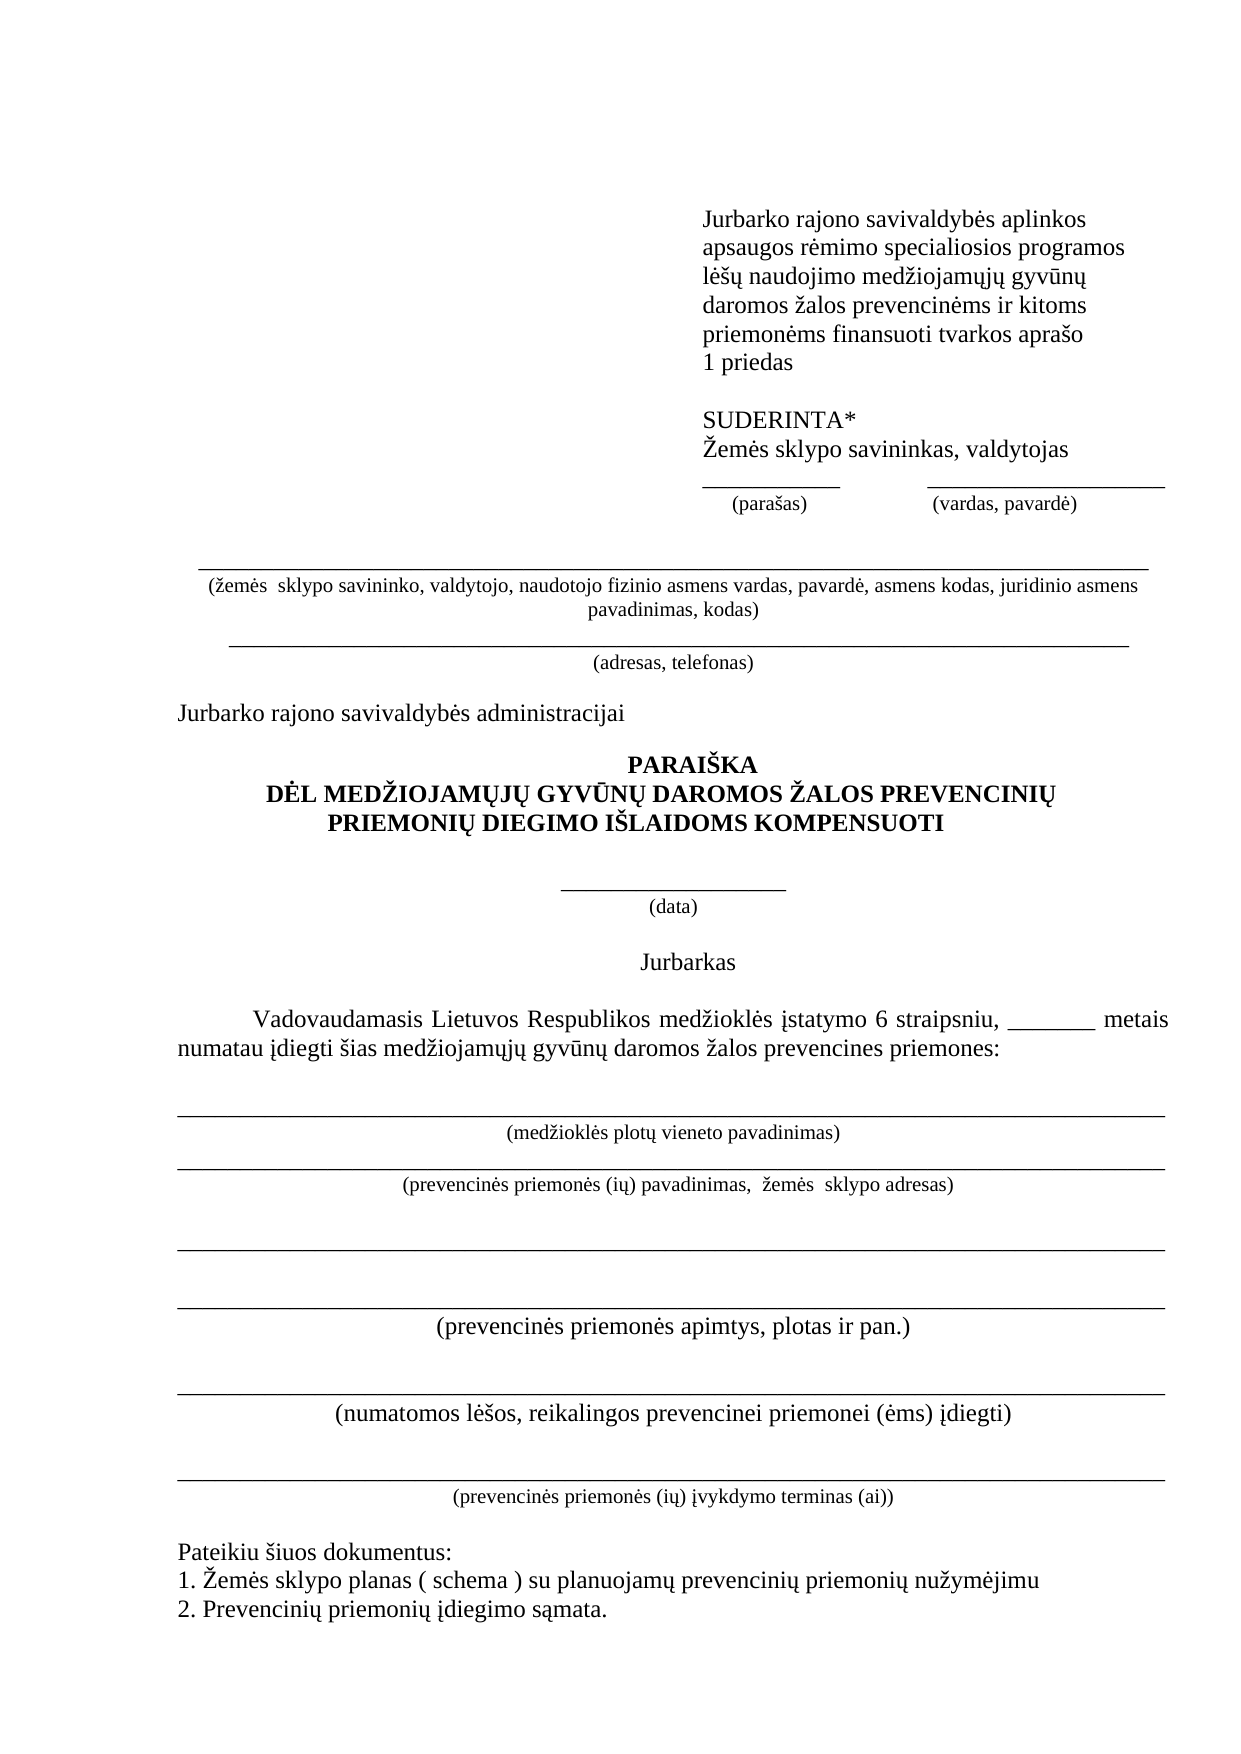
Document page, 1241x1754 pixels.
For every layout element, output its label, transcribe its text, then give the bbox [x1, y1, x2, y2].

text Žemės sklypo savininkas, valdytojas [177, 434, 1169, 462]
text ________________________________________________________________________ [177, 621, 1169, 649]
text daromos žalos prevencinėms ir kitoms [702, 290, 1169, 319]
text _______________________________________________________________________________ [177, 1283, 1169, 1311]
text PARAIŠKA [552, 751, 1169, 779]
text (prevencinės priemonės (ių) pavadinimas, žemės sklypo adresas) [327, 1172, 1169, 1196]
text DĖL MEDŽIOJAMŲJŲ GYVŪNŲ DAROMOS ŽALOS PREVENCINIŲ [177, 779, 1169, 808]
text (numatomos lėšos, reikalingos prevencinei priemonei (ėms) įdiegti) [177, 1398, 1169, 1426]
text Jurbarkas [207, 947, 1169, 976]
text _______________________________________________________________________________ [177, 1091, 1169, 1119]
text _______________________________________________________________________________ [177, 1369, 1169, 1398]
text (adresas, telefonas) [177, 649, 1169, 674]
text lėšų naudojimo medžiojamųjų gyvūnų [702, 261, 1169, 290]
text (data) [177, 894, 1169, 918]
text ____________________________________________________________________________ [177, 544, 1169, 573]
text priemonėms finansuoti tvarkos aprašo [702, 319, 1169, 347]
text apsaugos rėmimo specialiosios programos [702, 232, 1169, 261]
text (prevencinės priemonės apimtys, plotas ir pan.) [177, 1311, 1169, 1340]
text Pateikiu šiuos dokumentus: [177, 1537, 1169, 1566]
text (žemės sklypo savininko, valdytojo, naudotojo fizinio asmens vardas, pavardė, asmens kodas, juridinio asmens pavadinimas, kodas) [177, 573, 1169, 621]
text _______________________________________________________________________________ [177, 1144, 1169, 1172]
text (parašas) (vardas, pavardė) [177, 491, 1169, 515]
text SUDERINTA* [177, 405, 1169, 434]
text ___________ ___________________ [627, 462, 1169, 491]
text 1 priedas [702, 347, 1169, 376]
text 2. Prevencinių priemonių įdiegimo sąmata. [177, 1594, 1169, 1623]
text Vadovaudamasis Lietuvos Respublikos medžioklės įstatymo 6 straipsniu, _______ metais numatau įdiegti šias medžiojamųjų gyvūnų daromos žalos prevencines priemones: [177, 1004, 1169, 1062]
text __________________ [177, 866, 1169, 894]
text PRIEMONIŲ DIEGIMO IŠLAIDOMS KOMPENSUOTI [327, 808, 1169, 837]
text (prevencinės priemonės (ių) įvykdymo terminas (ai)) [177, 1484, 1169, 1508]
text _______________________________________________________________________________ [177, 1225, 1169, 1254]
text (medžioklės plotų vieneto pavadinimas) [177, 1119, 1169, 1144]
text 1. Žemės sklypo planas ( schema ) su planuojamų prevencinių priemonių nužymėjimu [177, 1566, 1169, 1594]
text Jurbarko rajono savivaldybės administracijai [177, 698, 1169, 726]
text _______________________________________________________________________________ [177, 1455, 1169, 1484]
text Jurbarko rajono savivaldybės aplinkos [702, 204, 1169, 232]
